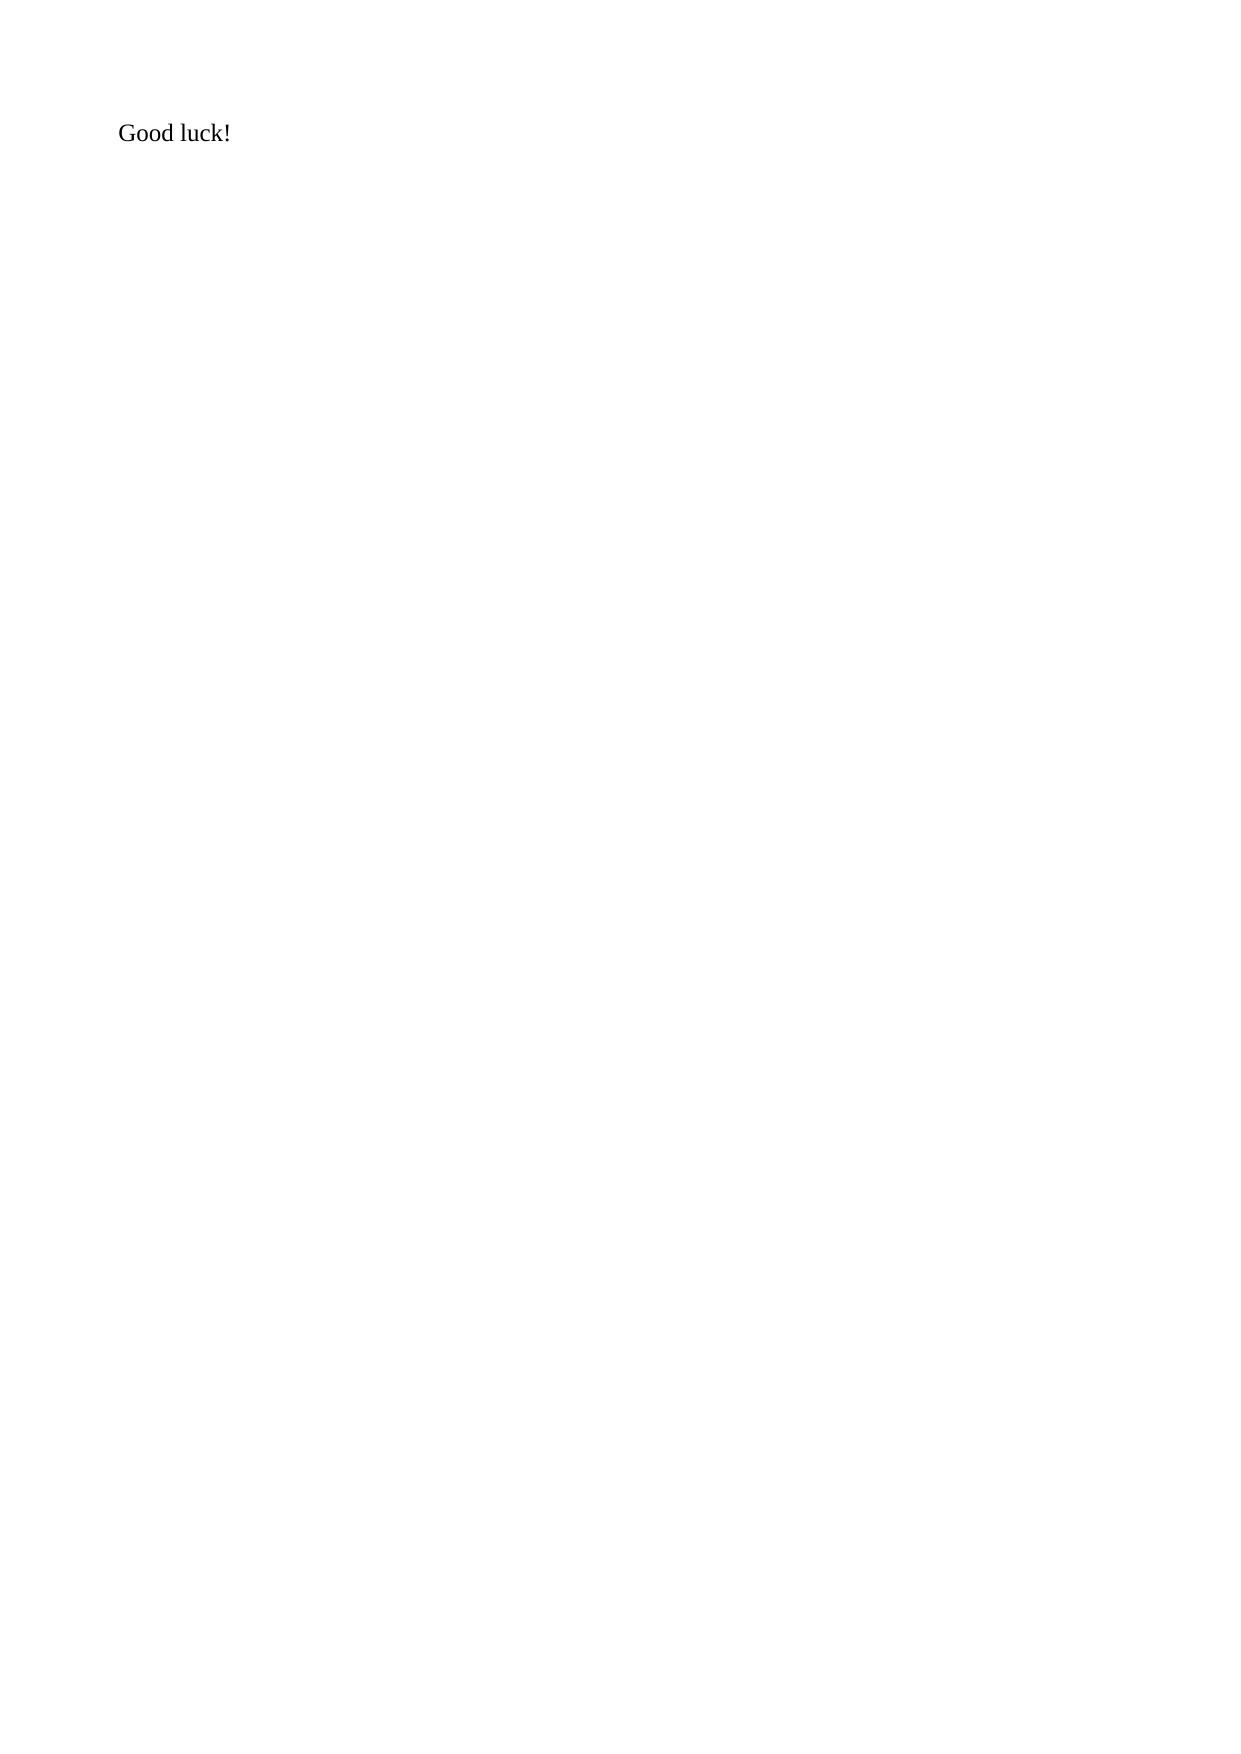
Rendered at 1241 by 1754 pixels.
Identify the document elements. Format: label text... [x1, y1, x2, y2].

text Good luck! [118, 118, 1122, 147]
